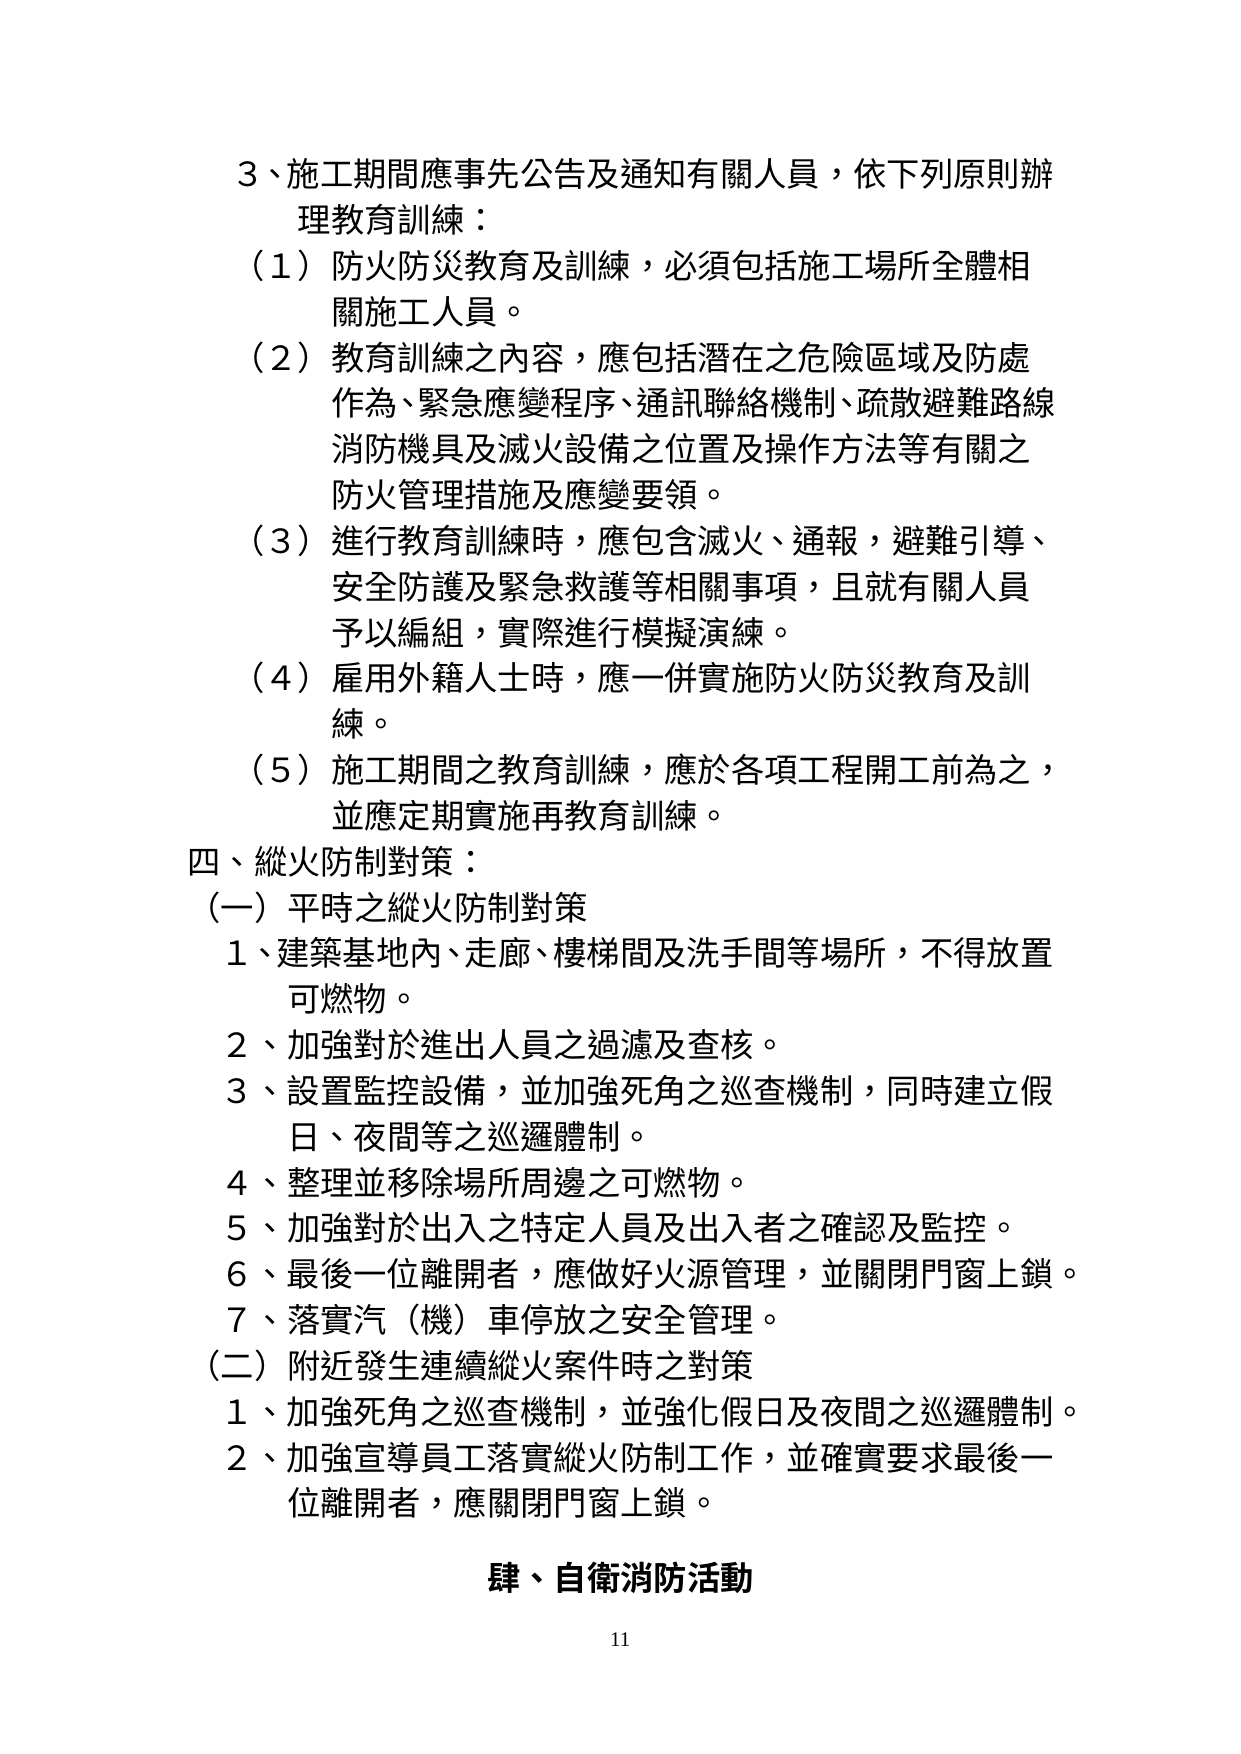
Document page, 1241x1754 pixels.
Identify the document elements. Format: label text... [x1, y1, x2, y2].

text 四、縱火防制對策： [187, 837, 1053, 883]
text ３、設置監控設備，並加強死角之巡查機制，同時建立假日、夜間等之巡邏體制。 [220, 1067, 1053, 1158]
text ２、加強對於進出人員之過濾及查核。 [220, 1021, 1053, 1067]
text ６、最後一位離開者，應做好火源管理，並關閉門窗上鎖。 [220, 1250, 1053, 1296]
text （一）平時之縱火防制對策 [187, 883, 1053, 929]
text ２、加強宣導員工落實縱火防制工作，並確實要求最後一位離開者，應關閉門窗上鎖。 [220, 1433, 1053, 1525]
text ７、落實汽（機）車停放之安全管理。 [220, 1296, 1053, 1342]
text ３、施工期間應事先公告及通知有關人員，依下列原則辦理教育訓練： [231, 150, 1053, 242]
text ４、整理並移除場所周邊之可燃物。 [220, 1158, 1053, 1204]
text （２）教育訓練之內容，應包括潛在之危險區域及防處作為、緊急應變程序、通訊聯絡機制、疏散避難路線、消防機具及滅火設備之位置及操作方法等有關之防火管理措施及應變要領。 [231, 333, 1053, 517]
subtitle 肆、自衛消防活動 [187, 1554, 1053, 1600]
text （４）雇用外籍人士時，應一併實施防火防災教育及訓練。 [231, 654, 1053, 746]
text （５）施工期間之教育訓練，應於各項工程開工前為之，並應定期實施再教育訓練。 [231, 746, 1053, 837]
text （１）防火防災教育及訓練，必須包括施工場所全體相關施工人員。 [231, 242, 1053, 333]
text （３）進行教育訓練時，應包含滅火、通報，避難引導、安全防護及緊急救護等相關事項，且就有關人員予以編組，實際進行模擬演練。 [231, 517, 1053, 654]
text １、加強死角之巡查機制，並強化假日及夜間之巡邏體制。 [187, 1387, 1053, 1433]
text １、建築基地內、走廊、樓梯間及洗手間等場所，不得放置可燃物。 [220, 929, 1053, 1021]
text ５、加強對於出入之特定人員及出入者之確認及監控。 [220, 1204, 1053, 1250]
text （二）附近發生連續縱火案件時之對策 [187, 1342, 1053, 1387]
